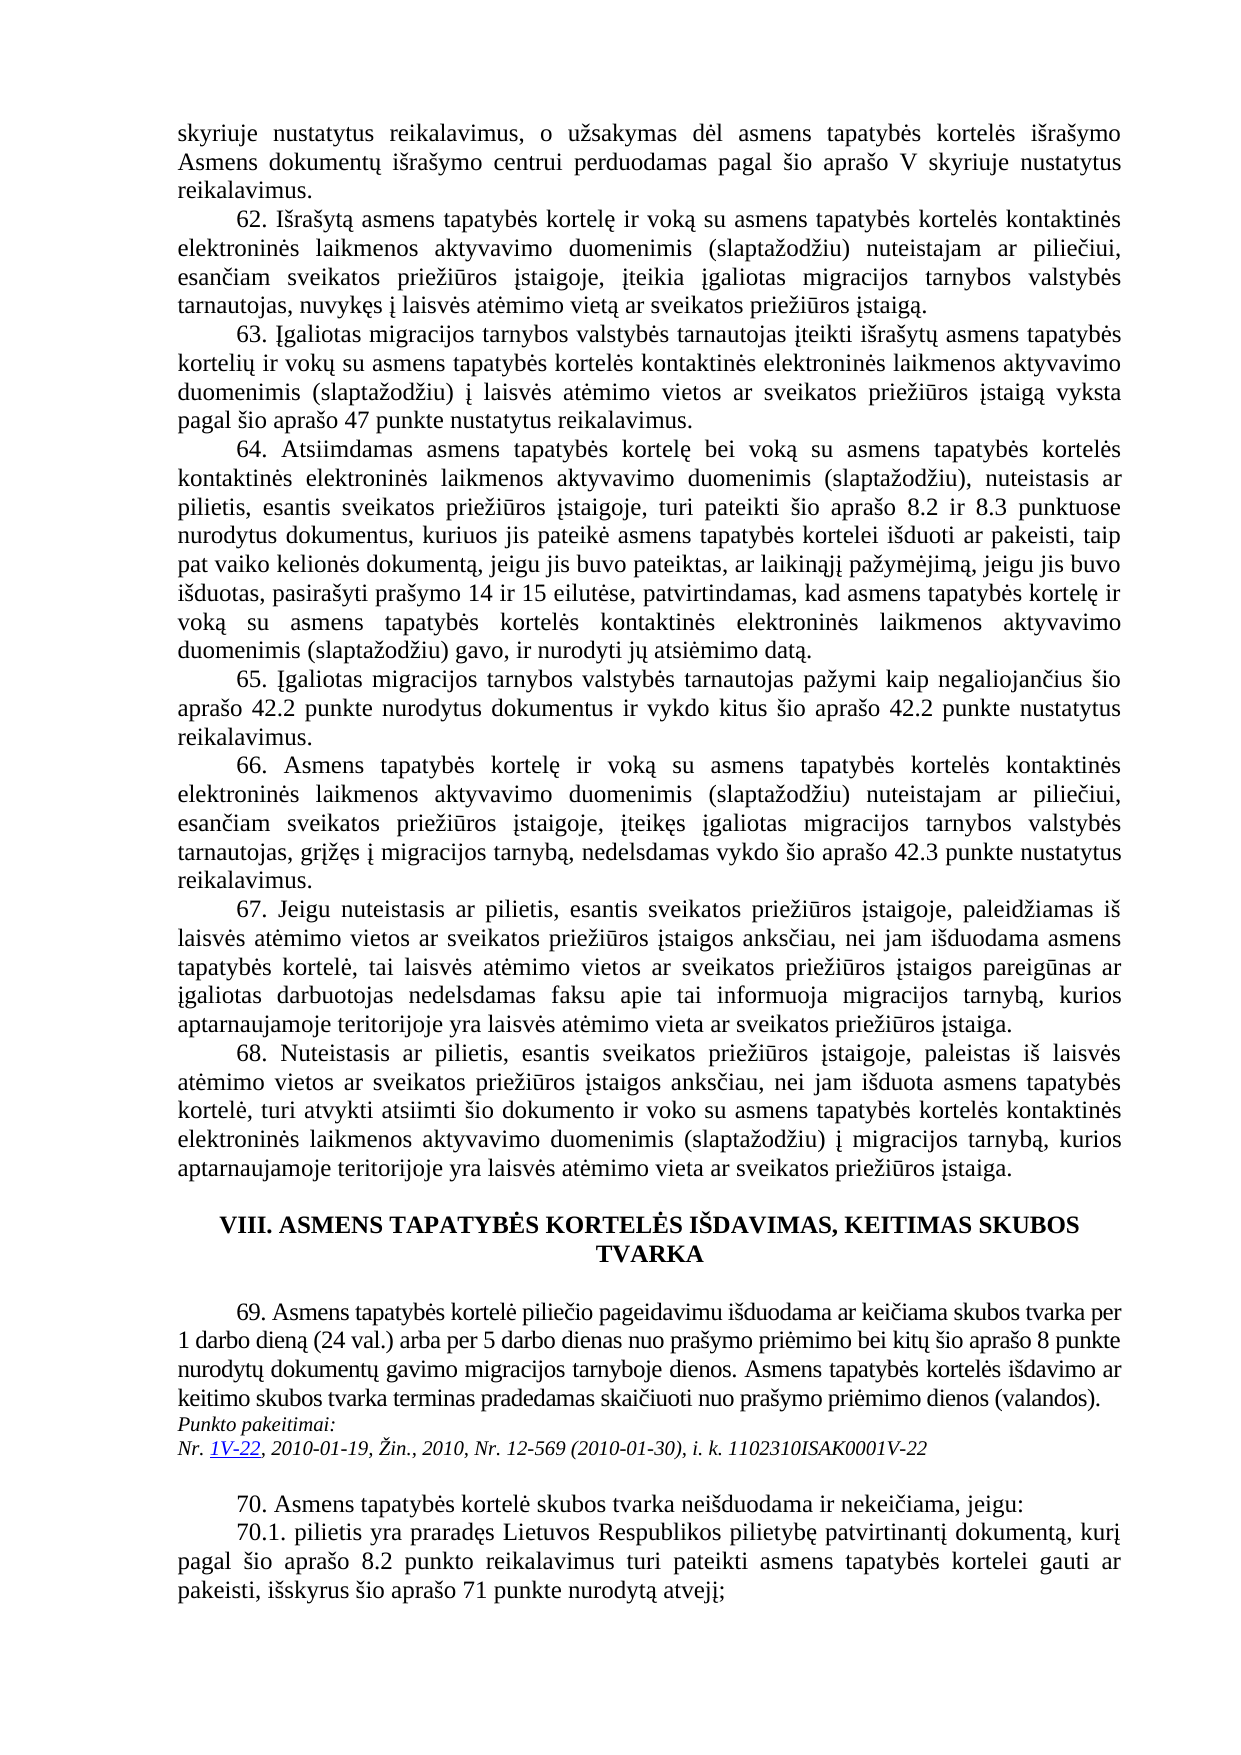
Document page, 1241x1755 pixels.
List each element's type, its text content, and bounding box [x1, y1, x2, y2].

text 62. Išrašytą asmens tapatybės kortelę ir voką su asmens tapatybės kortelės kontaktinės elektroninės laikmenos aktyvavimo duomenimis (slaptažodžiu) nuteistajam ar piliečiui, esančiam sveikatos priežiūros įstaigoje, įteikia įgaliotas migracijos tarnybos valstybės tarnautojas, nuvykęs į laisvės atėmimo vietą ar sveikatos priežiūros įstaigą. [177, 204, 1122, 319]
text 66. Asmens tapatybės kortelę ir voką su asmens tapatybės kortelės kontaktinės elektroninės laikmenos aktyvavimo duomenimis (slaptažodžiu) nuteistajam ar piliečiui, esančiam sveikatos priežiūros įstaigoje, įteikęs įgaliotas migracijos tarnybos valstybės tarnautojas, grįžęs į migracijos tarnybą, nedelsdamas vykdo šio aprašo 42.3 punkte nustatytus reikalavimus. [177, 751, 1122, 894]
text Punkto pakeitimai: [177, 1412, 1122, 1436]
text Nr. 1V-22, 2010-01-19, Žin., 2010, Nr. 12-569 (2010-01-30), i. k. 1102310ISAK0001V-22 [177, 1436, 1122, 1460]
text 70. Asmens tapatybės kortelė skubos tvarka neišduodama ir nekeičiama, jeigu: [177, 1489, 1122, 1517]
text 69. Asmens tapatybės kortelė piliečio pageidavimu išduodama ar keičiama skubos tvarka per 1 darbo dieną (24 val.) arba per 5 darbo dienas nuo prašymo priėmimo bei kitų šio aprašo 8 punkte nurodytų dokumentų gavimo migracijos tarnyboje dienos. Asmens tapatybės kortelės išdavimo ar keitimo skubos tvarka terminas pradedamas skaičiuoti nuo prašymo priėmimo dienos (valandos). [177, 1297, 1122, 1412]
text skyriuje nustatytus reikalavimus, o užsakymas dėl asmens tapatybės kortelės išrašymo Asmens dokumentų išrašymo centrui perduodamas pagal šio aprašo V skyriuje nustatytus reikalavimus. [177, 118, 1122, 204]
text 67. Jeigu nuteistasis ar pilietis, esantis sveikatos priežiūros įstaigoje, paleidžiamas iš laisvės atėmimo vietos ar sveikatos priežiūros įstaigos anksčiau, nei jam išduodama asmens tapatybės kortelė, tai laisvės atėmimo vietos ar sveikatos priežiūros įstaigos pareigūnas ar įgaliotas darbuotojas nedelsdamas faksu apie tai informuoja migracijos tarnybą, kurios aptarnaujamoje teritorijoje yra laisvės atėmimo vieta ar sveikatos priežiūros įstaiga. [177, 894, 1122, 1038]
text VIII. ASMENS TAPATYBĖS KORTELĖS IŠDAVIMAS, KEITIMAS SKUBOS TVARKA [177, 1211, 1122, 1268]
text 64. Atsiimdamas asmens tapatybės kortelę bei voką su asmens tapatybės kortelės kontaktinės elektroninės laikmenos aktyvavimo duomenimis (slaptažodžiu), nuteistasis ar pilietis, esantis sveikatos priežiūros įstaigoje, turi pateikti šio aprašo 8.2 ir 8.3 punktuose nurodytus dokumentus, kuriuos jis pateikė asmens tapatybės kortelei išduoti ar pakeisti, taip pat vaiko kelionės dokumentą, jeigu jis buvo pateiktas, ar laikinąjį pažymėjimą, jeigu jis buvo išduotas, pasirašyti prašymo 14 ir 15 eilutėse, patvirtindamas, kad asmens tapatybės kortelę ir voką su asmens tapatybės kortelės kontaktinės elektroninės laikmenos aktyvavimo duomenimis (slaptažodžiu) gavo, ir nurodyti jų atsiėmimo datą. [177, 434, 1122, 664]
text 65. Įgaliotas migracijos tarnybos valstybės tarnautojas pažymi kaip negaliojančius šio aprašo 42.2 punkte nurodytus dokumentus ir vykdo kitus šio aprašo 42.2 punkte nustatytus reikalavimus. [177, 664, 1122, 751]
text 68. Nuteistasis ar pilietis, esantis sveikatos priežiūros įstaigoje, paleistas iš laisvės atėmimo vietos ar sveikatos priežiūros įstaigos anksčiau, nei jam išduota asmens tapatybės kortelė, turi atvykti atsiimti šio dokumento ir voko su asmens tapatybės kortelės kontaktinės elektroninės laikmenos aktyvavimo duomenimis (slaptažodžiu) į migracijos tarnybą, kurios aptarnaujamoje teritorijoje yra laisvės atėmimo vieta ar sveikatos priežiūros įstaiga. [177, 1038, 1122, 1182]
text 63. Įgaliotas migracijos tarnybos valstybės tarnautojas įteikti išrašytų asmens tapatybės kortelių ir vokų su asmens tapatybės kortelės kontaktinės elektroninės laikmenos aktyvavimo duomenimis (slaptažodžiu) į laisvės atėmimo vietos ar sveikatos priežiūros įstaigą vyksta pagal šio aprašo 47 punkte nustatytus reikalavimus. [177, 319, 1122, 434]
text 70.1. pilietis yra praradęs Lietuvos Respublikos pilietybę patvirtinantį dokumentą, kurį pagal šio aprašo 8.2 punkto reikalavimus turi pateikti asmens tapatybės kortelei gauti ar pakeisti, išskyrus šio aprašo 71 punkte nurodytą atvejį; [177, 1517, 1122, 1604]
